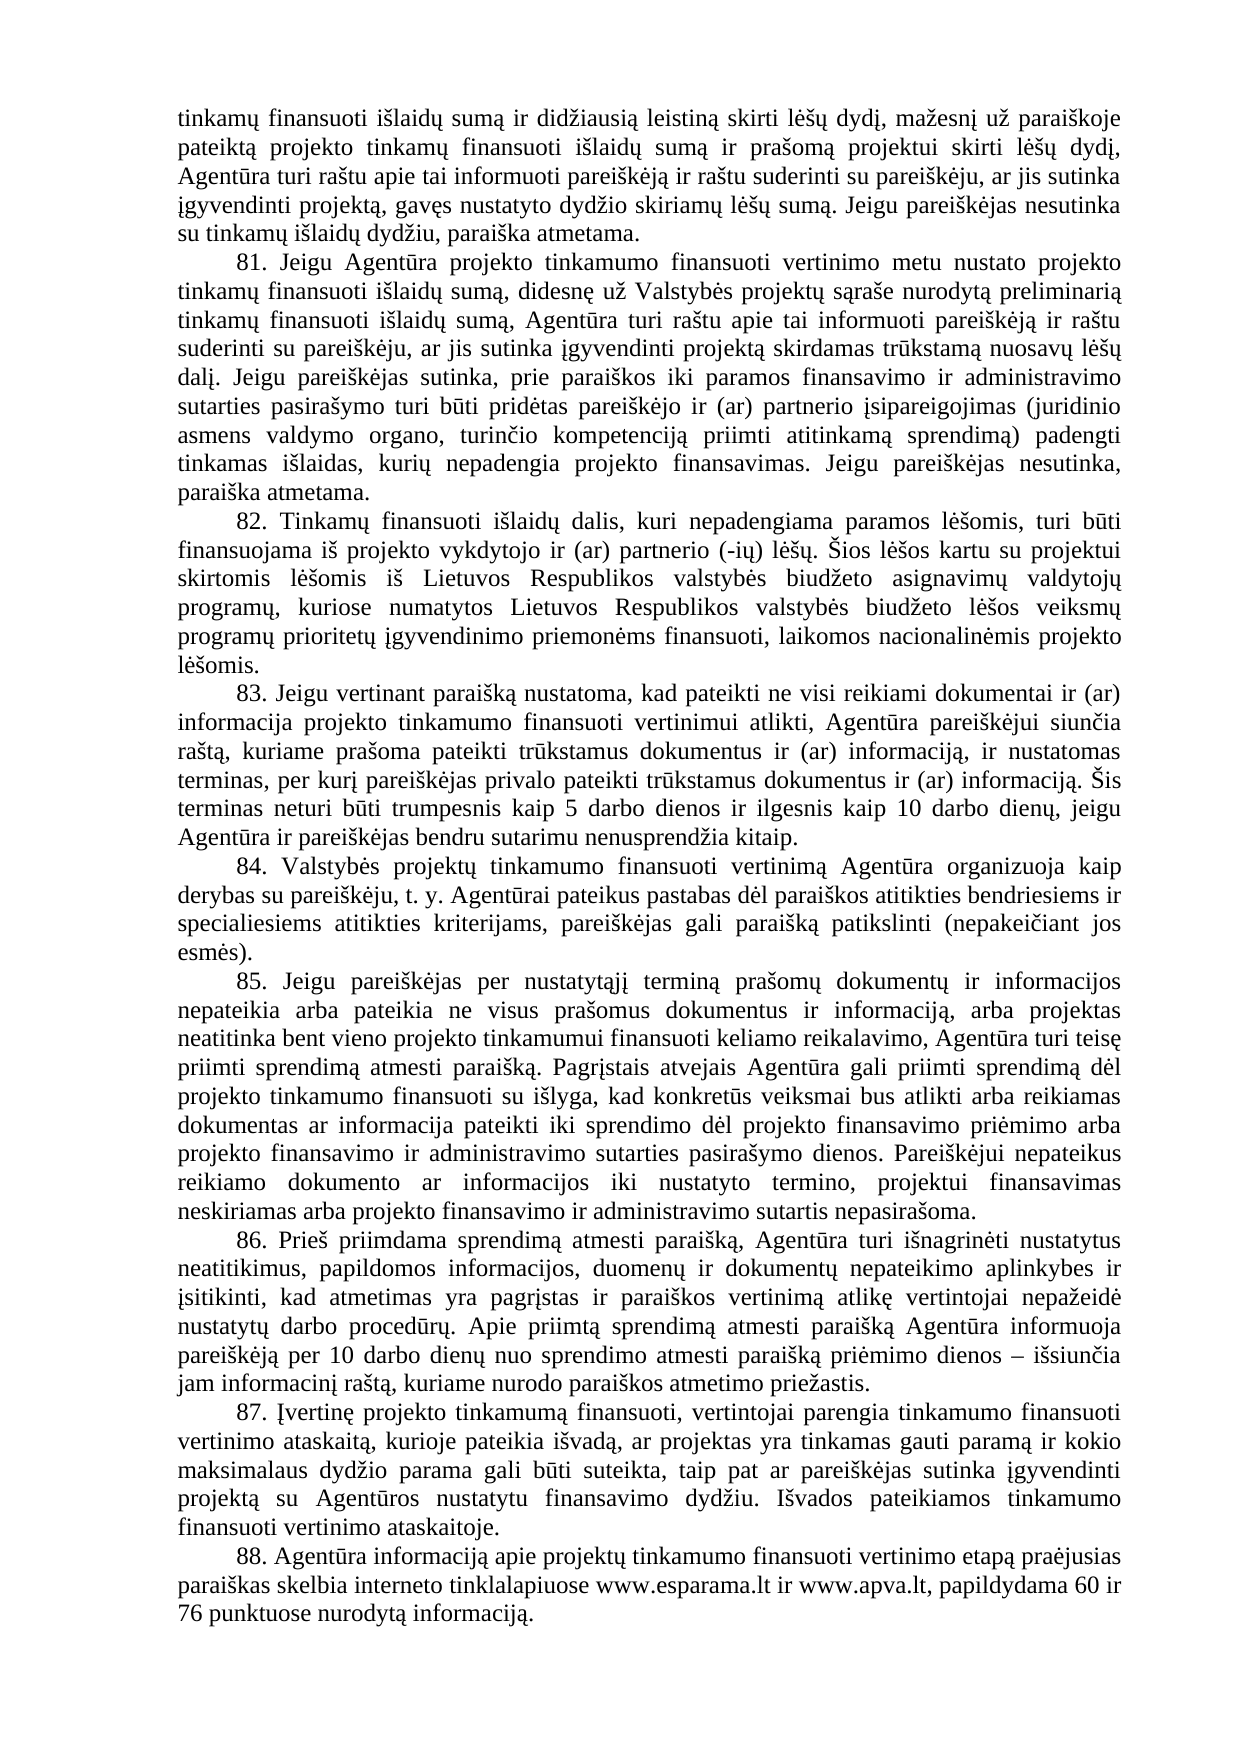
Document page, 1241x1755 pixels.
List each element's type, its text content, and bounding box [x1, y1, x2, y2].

text 83. Jeigu vertinant paraišką nustatoma, kad pateikti ne visi reikiami dokumentai ir (ar) informacija projekto tinkamumo finansuoti vertinimui atlikti, Agentūra pareiškėjui siunčia raštą, kuriame prašoma pateikti trūkstamus dokumentus ir (ar) informaciją, ir nustatomas terminas, per kurį pareiškėjas privalo pateikti trūkstamus dokumentus ir (ar) informaciją. Šis terminas neturi būti trumpesnis kaip 5 darbo dienos ir ilgesnis kaip 10 darbo dienų, jeigu Agentūra ir pareiškėjas bendru sutarimu nenusprendžia kitaip. [177, 678, 1122, 851]
text 85. Jeigu pareiškėjas per nustatytąjį terminą prašomų dokumentų ir informacijos nepateikia arba pateikia ne visus prašomus dokumentus ir informaciją, arba projektas neatitinka bent vieno projekto tinkamumui finansuoti keliamo reikalavimo, Agentūra turi teisę priimti sprendimą atmesti paraišką. Pagrįstais atvejais Agentūra gali priimti sprendimą dėl projekto tinkamumo finansuoti su išlyga, kad konkretūs veiksmai bus atlikti arba reikiamas dokumentas ar informacija pateikti iki sprendimo dėl projekto finansavimo priėmimo arba projekto finansavimo ir administravimo sutarties pasirašymo dienos. Pareiškėjui nepateikus reikiamo dokumento ar informacijos iki nustatyto termino, projektui finansavimas neskiriamas arba projekto finansavimo ir administravimo sutartis nepasirašoma. [177, 966, 1122, 1225]
text 82. Tinkamų finansuoti išlaidų dalis, kuri nepadengiama paramos lėšomis, turi būti finansuojama iš projekto vykdytojo ir (ar) partnerio (-ių) lėšų. Šios lėšos kartu su projektui skirtomis lėšomis iš Lietuvos Respublikos valstybės biudžeto asignavimų valdytojų programų, kuriose numatytos Lietuvos Respublikos valstybės biudžeto lėšos veiksmų programų prioritetų įgyvendinimo priemonėms finansuoti, laikomos nacionalinėmis projekto lėšomis. [177, 506, 1122, 678]
text tinkamų finansuoti išlaidų sumą ir didžiausią leistiną skirti lėšų dydį, mažesnį už paraiškoje pateiktą projekto tinkamų finansuoti išlaidų sumą ir prašomą projektui skirti lėšų dydį, Agentūra turi raštu apie tai informuoti pareiškėją ir raštu suderinti su pareiškėju, ar jis sutinka įgyvendinti projektą, gavęs nustatyto dydžio skiriamų lėšų sumą. Jeigu pareiškėjas nesutinka su tinkamų išlaidų dydžiu, paraiška atmetama. [177, 103, 1122, 247]
text 86. Prieš priimdama sprendimą atmesti paraišką, Agentūra turi išnagrinėti nustatytus neatitikimus, papildomos informacijos, duomenų ir dokumentų nepateikimo aplinkybes ir įsitikinti, kad atmetimas yra pagrįstas ir paraiškos vertinimą atlikę vertintojai nepažeidė nustatytų darbo procedūrų. Apie priimtą sprendimą atmesti paraišką Agentūra informuoja pareiškėją per 10 darbo dienų nuo sprendimo atmesti paraišką priėmimo dienos – išsiunčia jam informacinį raštą, kuriame nurodo paraiškos atmetimo priežastis. [177, 1225, 1122, 1397]
text 81. Jeigu Agentūra projekto tinkamumo finansuoti vertinimo metu nustato projekto tinkamų finansuoti išlaidų sumą, didesnę už Valstybės projektų sąraše nurodytą preliminarią tinkamų finansuoti išlaidų sumą, Agentūra turi raštu apie tai informuoti pareiškėją ir raštu suderinti su pareiškėju, ar jis sutinka įgyvendinti projektą skirdamas trūkstamą nuosavų lėšų dalį. Jeigu pareiškėjas sutinka, prie paraiškos iki paramos finansavimo ir administravimo sutarties pasirašymo turi būti pridėtas pareiškėjo ir (ar) partnerio įsipareigojimas (juridinio asmens valdymo organo, turinčio kompetenciją priimti atitinkamą sprendimą) padengti tinkamas išlaidas, kurių nepadengia projekto finansavimas. Jeigu pareiškėjas nesutinka, paraiška atmetama. [177, 247, 1122, 506]
text 87. Įvertinę projekto tinkamumą finansuoti, vertintojai parengia tinkamumo finansuoti vertinimo ataskaitą, kurioje pateikia išvadą, ar projektas yra tinkamas gauti paramą ir kokio maksimalaus dydžio parama gali būti suteikta, taip pat ar pareiškėjas sutinka įgyvendinti projektą su Agentūros nustatytu finansavimo dydžiu. Išvados pateikiamos tinkamumo finansuoti vertinimo ataskaitoje. [177, 1397, 1122, 1541]
text 88. Agentūra informaciją apie projektų tinkamumo finansuoti vertinimo etapą praėjusias paraiškas skelbia interneto tinklalapiuose www.esparama.lt ir www.apva.lt, papildydama 60 ir 76 punktuose nurodytą informaciją. [177, 1541, 1122, 1627]
text 84. Valstybės projektų tinkamumo finansuoti vertinimą Agentūra organizuoja kaip derybas su pareiškėju, t. y. Agentūrai pateikus pastabas dėl paraiškos atitikties bendriesiems ir specialiesiems atitikties kriterijams, pareiškėjas gali paraišką patikslinti (nepakeičiant jos esmės). [177, 851, 1122, 966]
